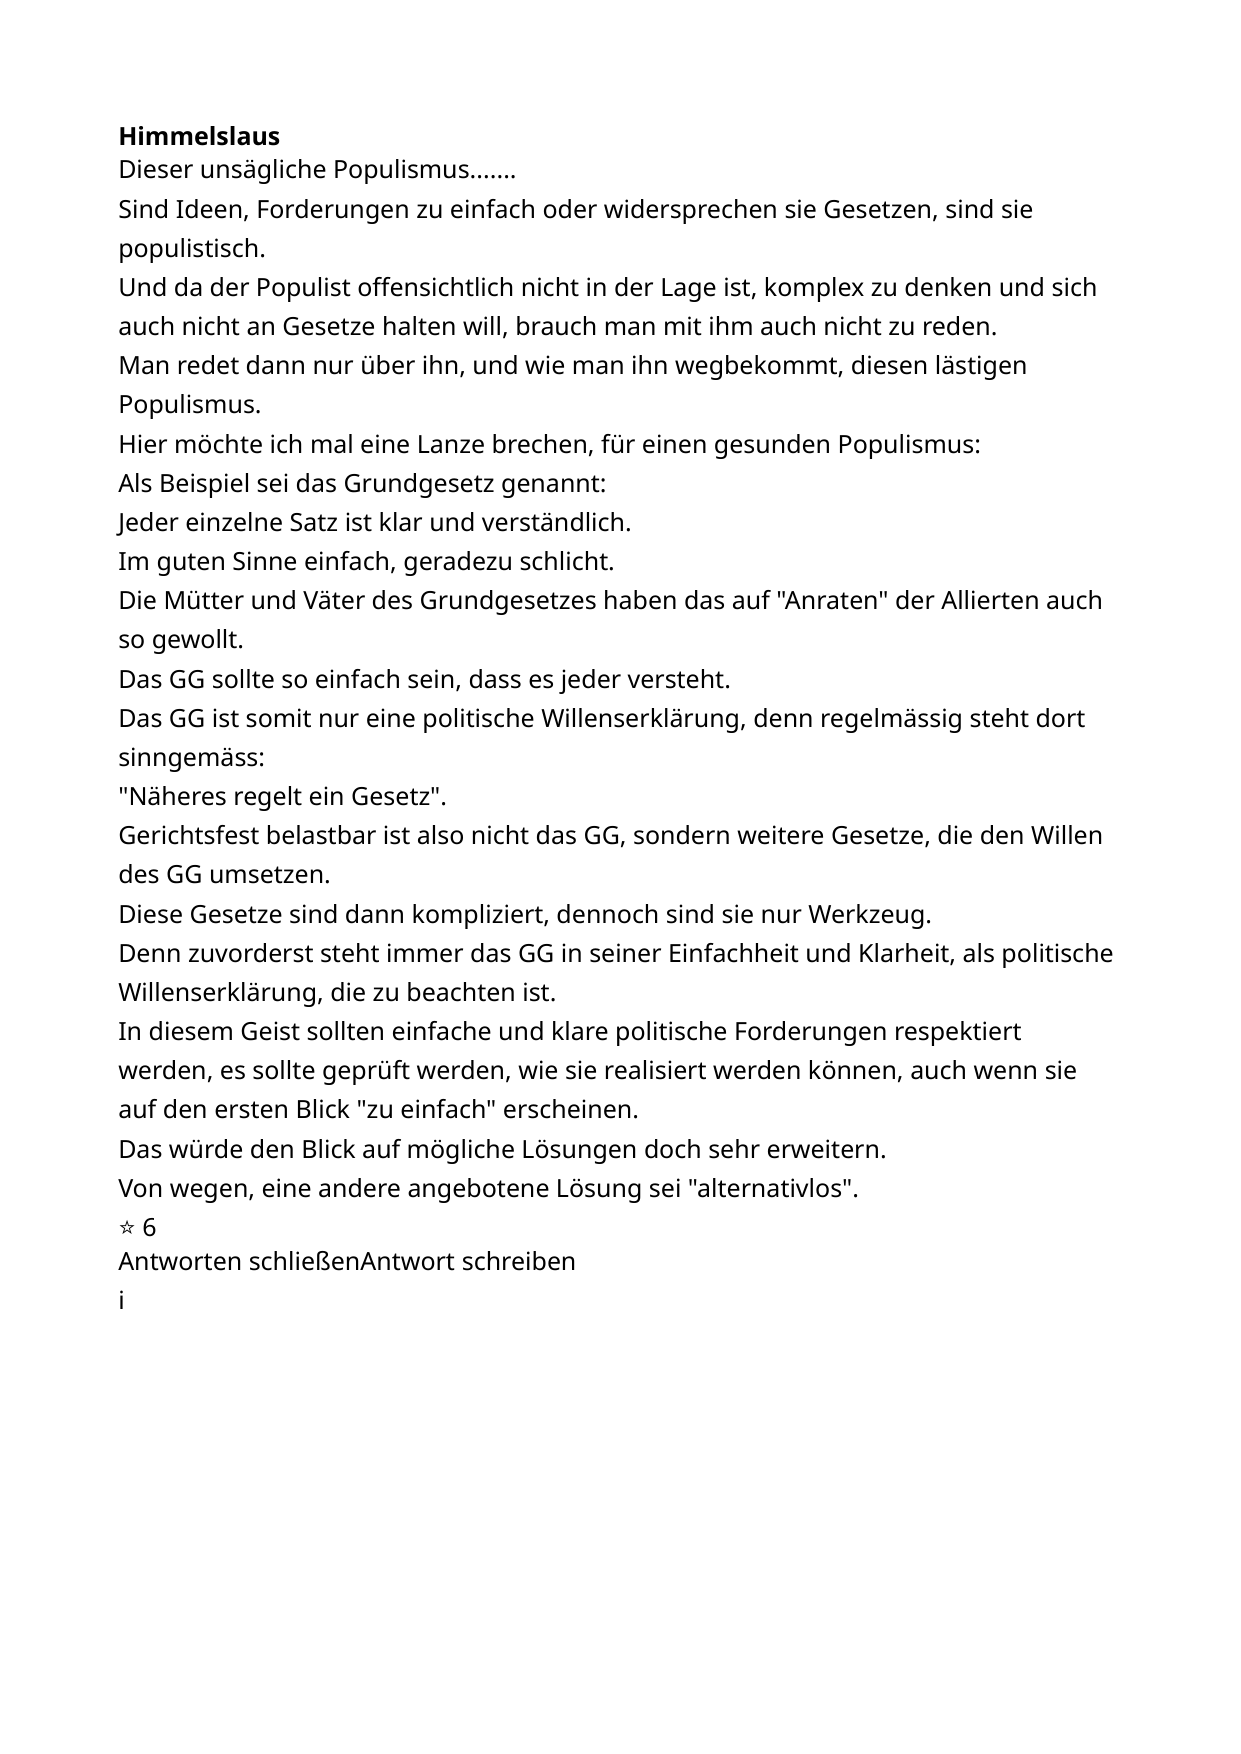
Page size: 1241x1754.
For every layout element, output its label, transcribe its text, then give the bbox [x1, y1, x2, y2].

subtitle Himmelslaus [118, 118, 1122, 152]
text Das würde den Blick auf mögliche Lösungen doch sehr erweitern. Von wegen, eine andere angebotene Lösung sei "alternativlos". [118, 1131, 1122, 1204]
text Antworten schließenAntwort schreiben [118, 1244, 1122, 1278]
text Hier möchte ich mal eine Lanze brechen, für einen gesunden Populismus: [118, 426, 1122, 460]
text Sind Ideen, Forderungen zu einfach oder widersprechen sie Gesetzen, sind sie populistisch. Und da der Populist offensichtlich nicht in der Lage ist, komplex zu denken und sich auch nicht an Gesetze halten will, brauch man mit ihm auch nicht zu reden. Man redet dann nur über ihn, und wie man ihn wegbekommt, diesen lästigen Populismus. [118, 191, 1122, 421]
text Das GG ist somit nur eine politische Willenserklärung, denn regelmässig steht dort sinngemäss: "Näheres regelt ein Gesetz". Gerichtsfest belastbar ist also nicht das GG, sondern weitere Gesetze, die den Willen des GG umsetzen. Diese Gesetze sind dann kompliziert, dennoch sind sie nur Werkzeug. Denn zuvorderst steht immer das GG in seiner Einfachheit und Klarheit, als politische Willenserklärung, die zu beachten ist. [118, 701, 1122, 1009]
text i [118, 1283, 1122, 1317]
text Dieser unsägliche Populismus....... [118, 152, 1122, 186]
text ⭐️ 6 [118, 1210, 1122, 1244]
text In diesem Geist sollten einfache und klare politische Forderungen respektiert werden, es sollte geprüft werden, wie sie realisiert werden können, auch wenn sie auf den ersten Blick "zu einfach" erscheinen. [118, 1014, 1122, 1126]
text Als Beispiel sei das Grundgesetz genannt: Jeder einzelne Satz ist klar und verständlich. Im guten Sinne einfach, geradezu schlicht. Die Mütter und Väter des Grundgesetzes haben das auf "Anraten" der Allierten auch so gewollt. Das GG sollte so einfach sein, dass es jeder versteht. [118, 466, 1122, 695]
